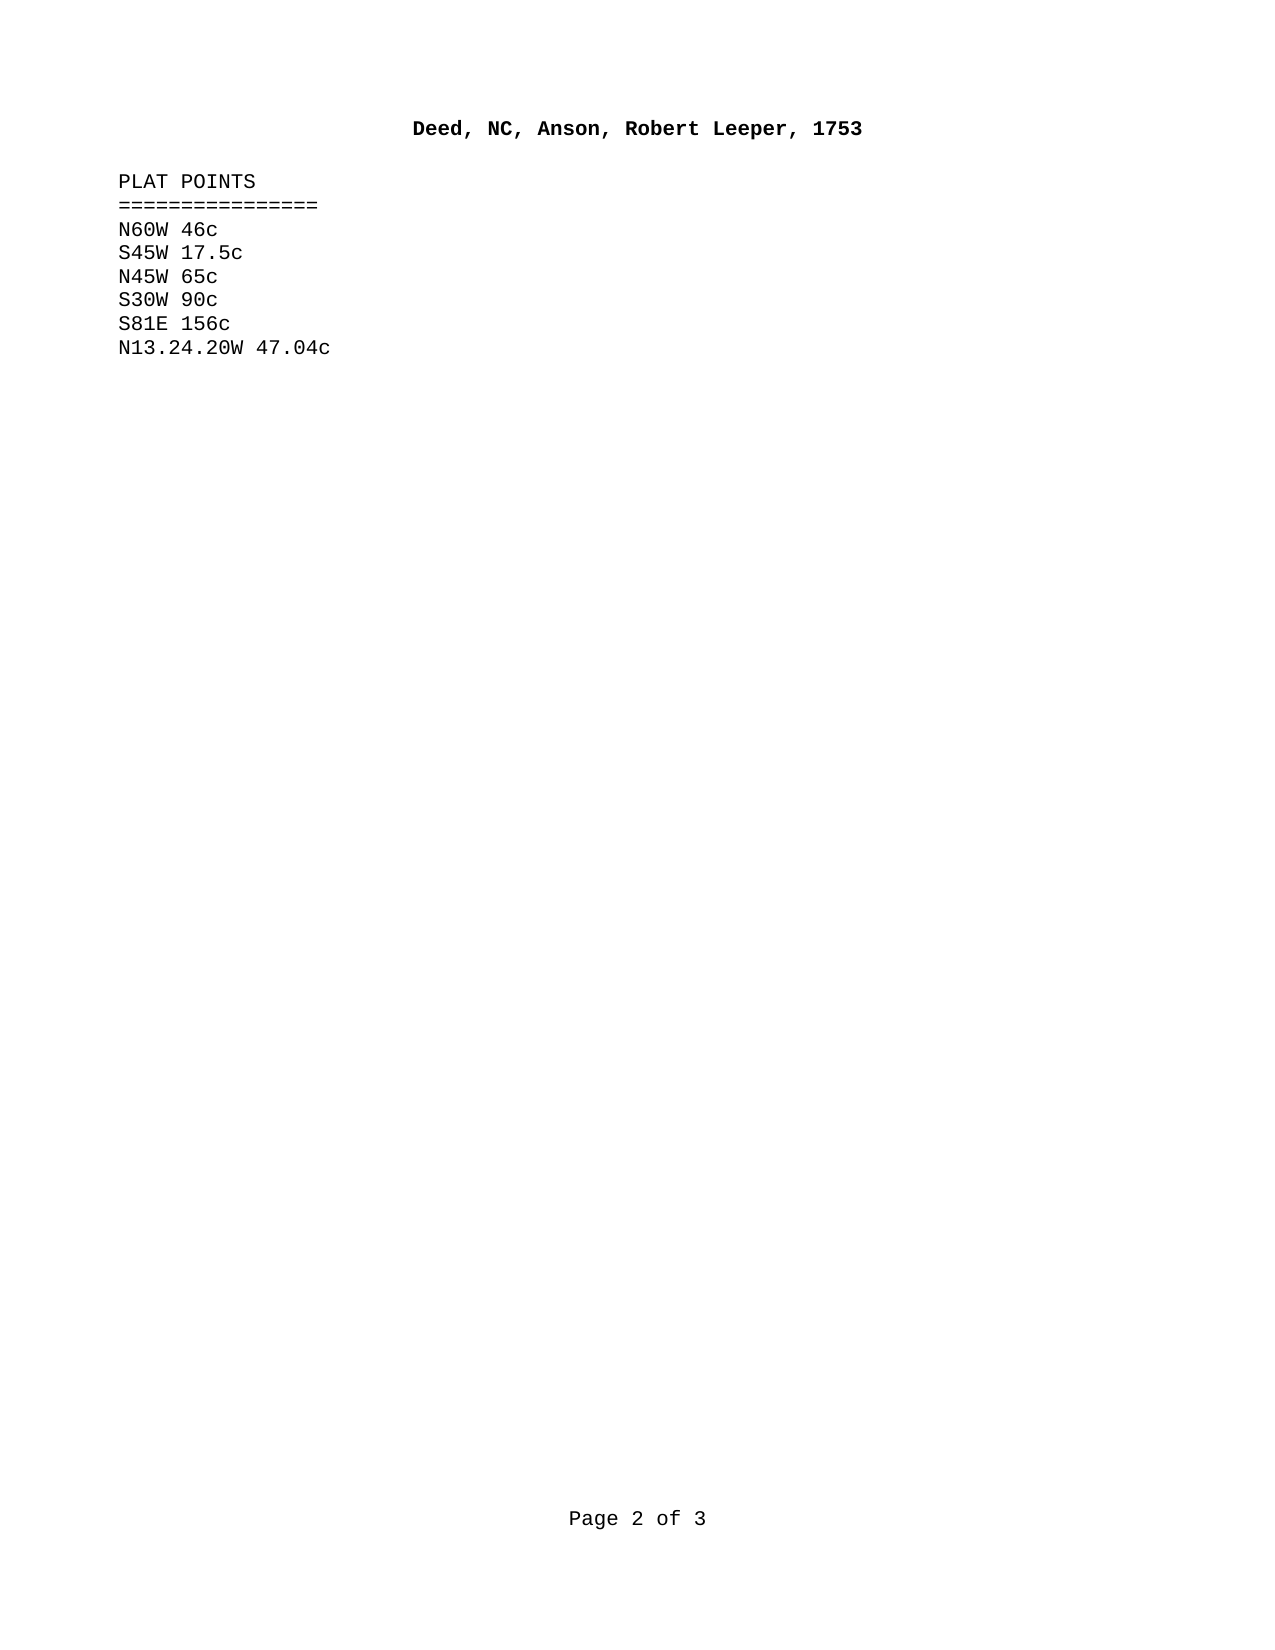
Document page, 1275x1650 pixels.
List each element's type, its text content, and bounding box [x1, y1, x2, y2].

text S45W 17.5c [118, 242, 1098, 266]
text N60W 46c [118, 218, 1098, 242]
text S81E 156c [118, 313, 1098, 337]
text S30W 90c [118, 289, 1098, 313]
text N45W 65c [118, 266, 1098, 289]
text ================ [118, 195, 1098, 218]
text PLAT POINTS [118, 171, 1098, 195]
text N13.24.20W 47.04c [118, 337, 1098, 360]
